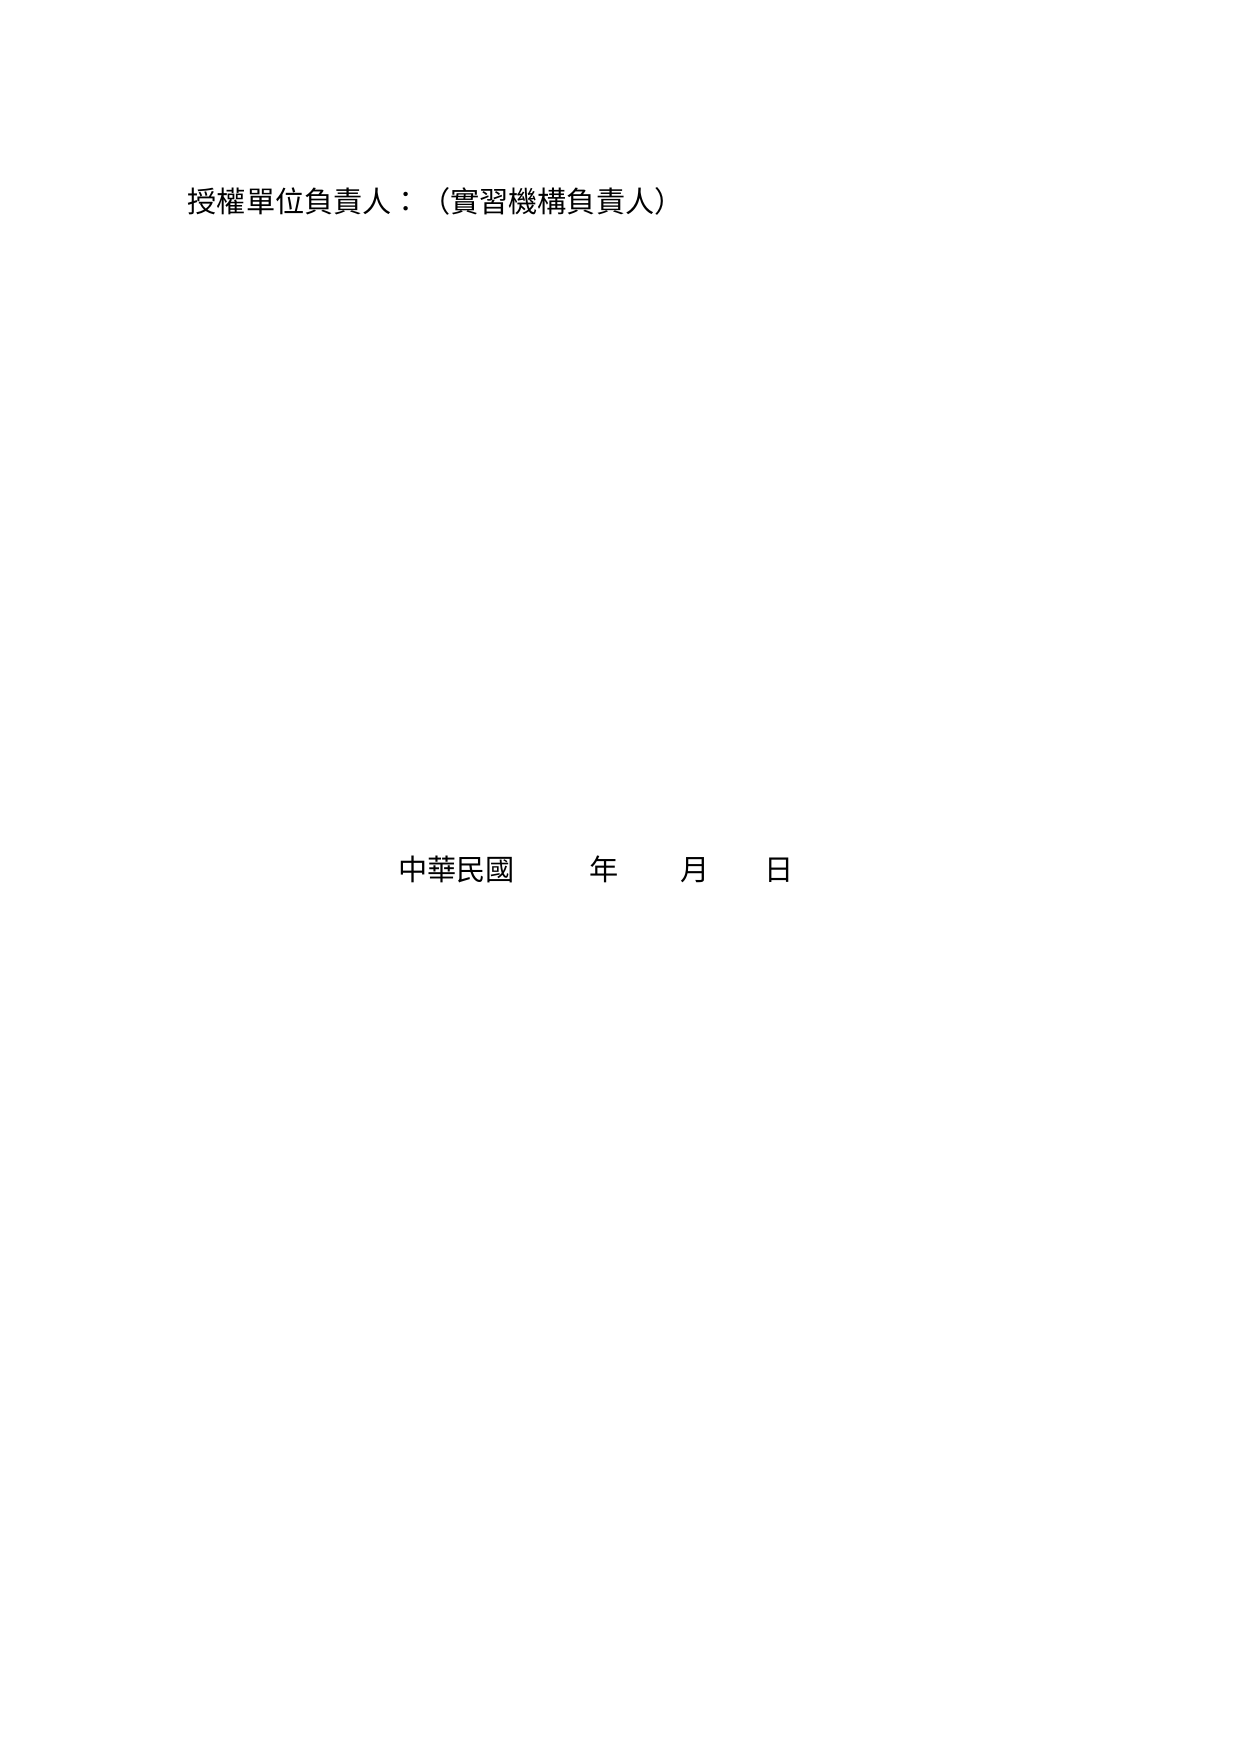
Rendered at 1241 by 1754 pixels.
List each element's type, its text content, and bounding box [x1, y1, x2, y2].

text 授權單位負責人：（實習機構負責人） [187, 158, 1005, 221]
text 中華民國 年 月 日 [187, 826, 1005, 888]
